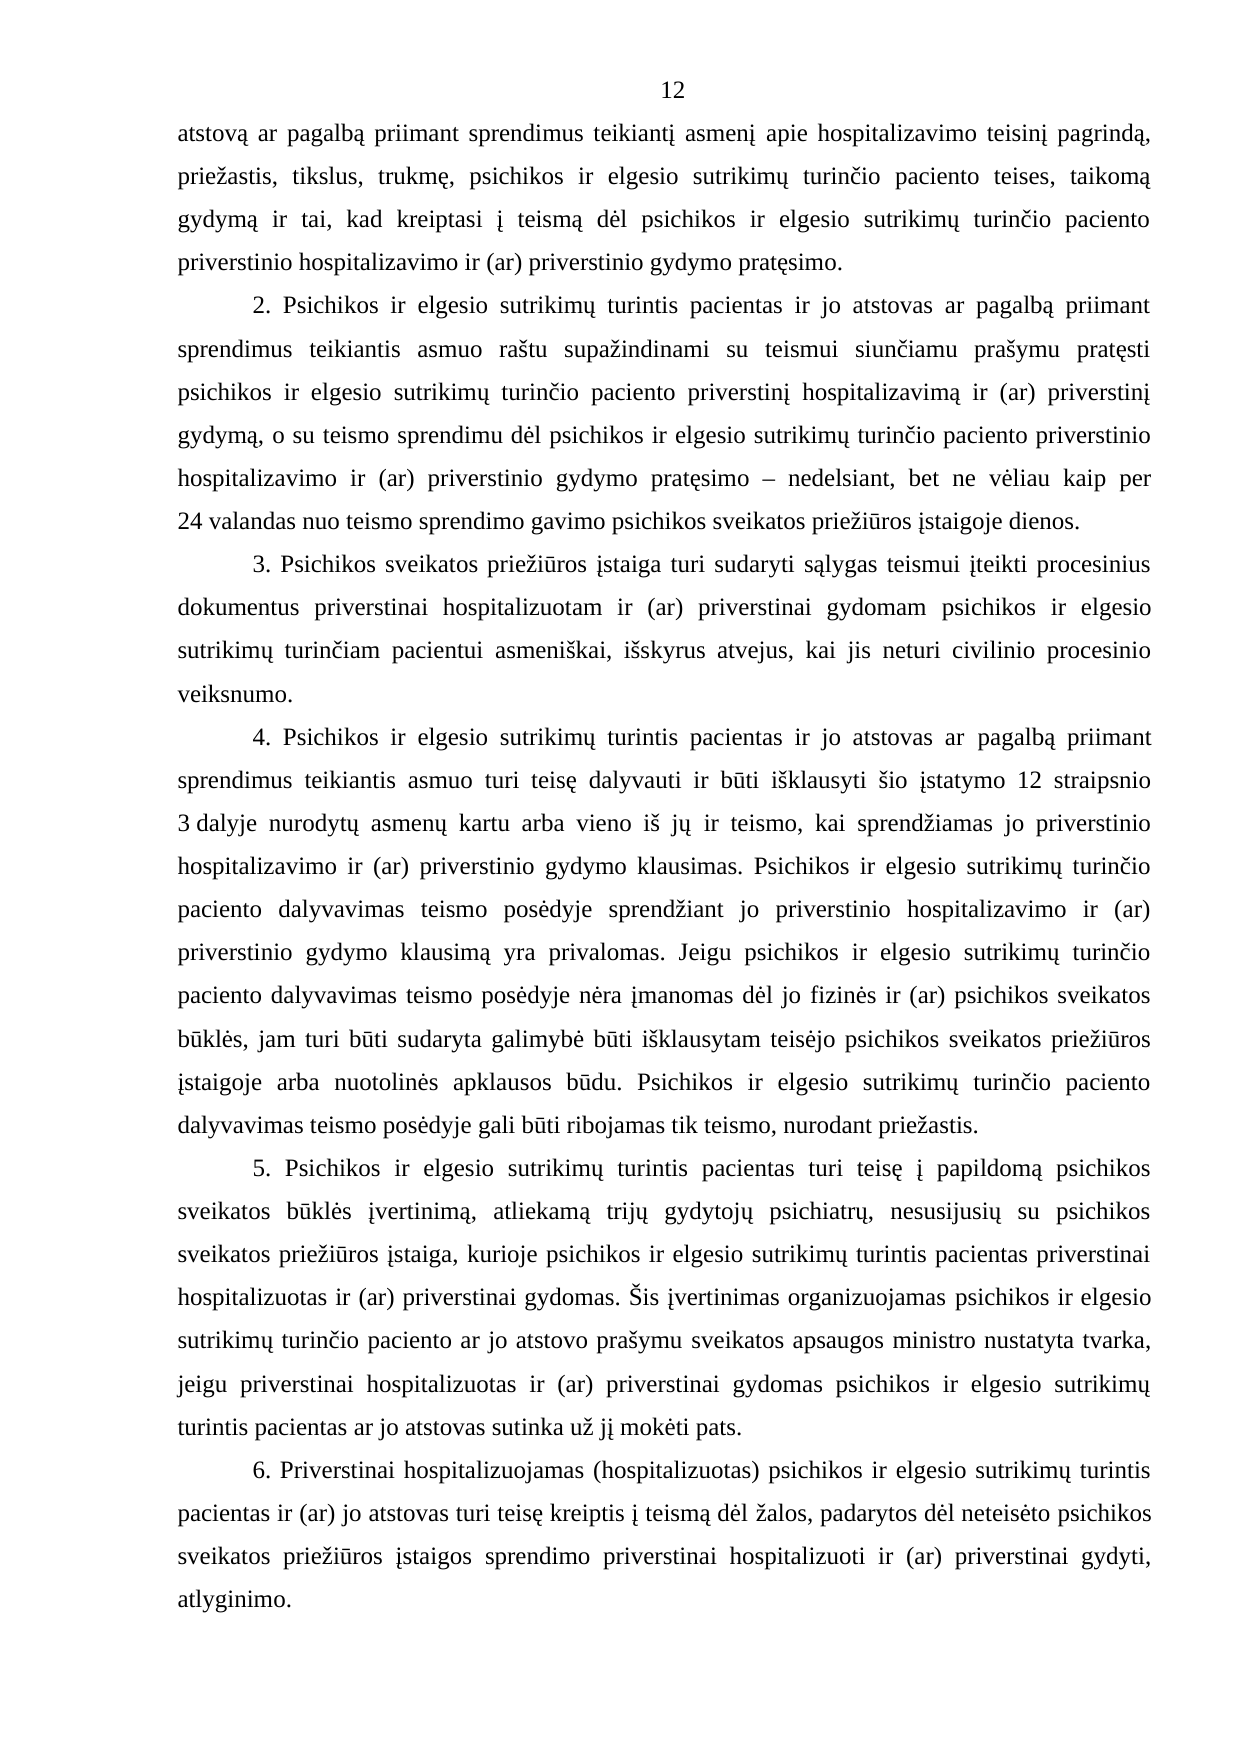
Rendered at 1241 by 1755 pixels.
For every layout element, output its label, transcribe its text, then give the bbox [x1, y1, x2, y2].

text 2. Psichikos ir elgesio sutrikimų turintis pacientas ir jo atstovas ar pagalbą priimant sprendimus teikiantis asmuo raštu supažindinami su teismui siunčiamu prašymu pratęsti psichikos ir elgesio sutrikimų turinčio paciento priverstinį hospitalizavimą ir (ar) priverstinį gydymą, o su teismo sprendimu dėl psichikos ir elgesio sutrikimų turinčio paciento priverstinio hospitalizavimo ir (ar) priverstinio gydymo pratęsimo – nedelsiant, bet ne vėliau kaip per 24 valandas nuo teismo sprendimo gavimo psichikos sveikatos priežiūros įstaigoje dienos. [177, 291, 1152, 535]
text 3. Psichikos sveikatos priežiūros įstaiga turi sudaryti sąlygas teismui įteikti procesinius dokumentus priverstinai hospitalizuotam ir (ar) priverstinai gydomam psichikos ir elgesio sutrikimų turinčiam pacientui asmeniškai, išskyrus atvejus, kai jis neturi civilinio procesinio veiksnumo. [177, 549, 1152, 707]
text 6. Priverstinai hospitalizuojamas (hospitalizuotas) psichikos ir elgesio sutrikimų turintis pacientas ir (ar) jo atstovas turi teisę kreiptis į teismą dėl žalos, padarytos dėl neteisėto psichikos sveikatos priežiūros įstaigos sprendimo priverstinai hospitalizuoti ir (ar) priverstinai gydyti, atlyginimo. [177, 1455, 1152, 1613]
text 5. Psichikos ir elgesio sutrikimų turintis pacientas turi teisę į papildomą psichikos sveikatos būklės įvertinimą, atliekamą trijų gydytojų psichiatrų, nesusijusių su psichikos sveikatos priežiūros įstaiga, kurioje psichikos ir elgesio sutrikimų turintis pacientas priverstinai hospitalizuotas ir (ar) priverstinai gydomas. Šis įvertinimas organizuojamas psichikos ir elgesio sutrikimų turinčio paciento ar jo atstovo prašymu sveikatos apsaugos ministro nustatyta tvarka, jeigu priverstinai hospitalizuotas ir (ar) priverstinai gydomas psichikos ir elgesio sutrikimų turintis pacientas ar jo atstovas sutinka už jį mokėti pats. [177, 1153, 1152, 1441]
text atstovą ar pagalbą priimant sprendimus teikiantį asmenį apie hospitalizavimo teisinį pagrindą, priežastis, tikslus, trukmę, psichikos ir elgesio sutrikimų turinčio paciento teises, taikomą gydymą ir tai, kad kreiptasi į teismą dėl psichikos ir elgesio sutrikimų turinčio paciento priverstinio hospitalizavimo ir (ar) priverstinio gydymo pratęsimo. [177, 118, 1152, 276]
text 4. Psichikos ir elgesio sutrikimų turintis pacientas ir jo atstovas ar pagalbą priimant sprendimus teikiantis asmuo turi teisę dalyvauti ir būti išklausyti šio įstatymo 12 straipsnio 3 dalyje nurodytų asmenų kartu arba vieno iš jų ir teismo, kai sprendžiamas jo priverstinio hospitalizavimo ir (ar) priverstinio gydymo klausimas. Psichikos ir elgesio sutrikimų turinčio paciento dalyvavimas teismo posėdyje sprendžiant jo priverstinio hospitalizavimo ir (ar) priverstinio gydymo klausimą yra privalomas. Jeigu psichikos ir elgesio sutrikimų turinčio paciento dalyvavimas teismo posėdyje nėra įmanomas dėl jo fizinės ir (ar) psichikos sveikatos būklės, jam turi būti sudaryta galimybė būti išklausytam teisėjo psichikos sveikatos priežiūros įstaigoje arba nuotolinės apklausos būdu. Psichikos ir elgesio sutrikimų turinčio paciento dalyvavimas teismo posėdyje gali būti ribojamas tik teismo, nurodant priežastis. [177, 722, 1152, 1139]
